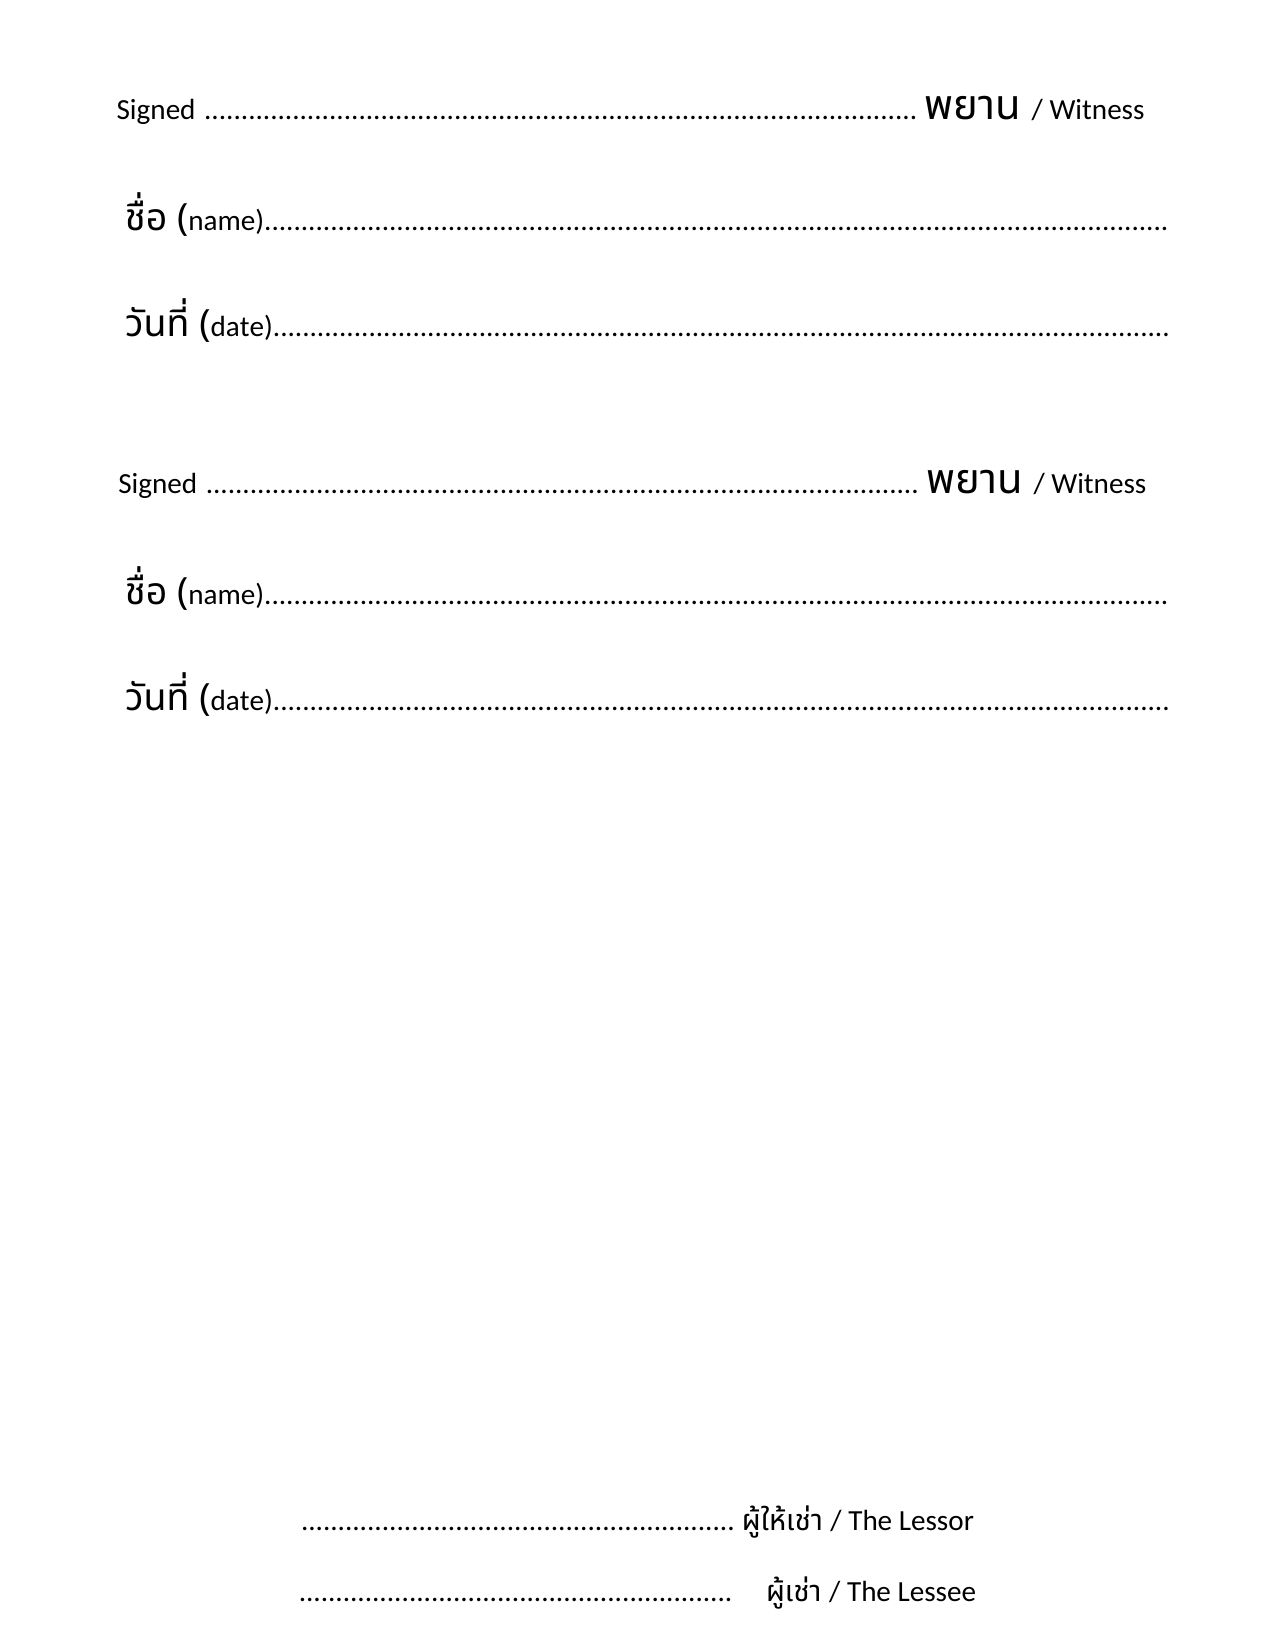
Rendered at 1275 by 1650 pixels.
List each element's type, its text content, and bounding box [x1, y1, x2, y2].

text ชื่อ (name)........................................................................................................................... [59, 190, 1216, 247]
text วันที่ (date).......................................................................................................................... [59, 296, 1216, 353]
text ชื่อ (name)........................................................................................................................... [59, 564, 1216, 621]
text Signed ................................................................................................. พยาน / Witness [118, 449, 1155, 512]
text วันที่ (date).......................................................................................................................... [59, 670, 1216, 727]
text Signed ................................................................................................. พยาน / Witness [116, 75, 1216, 138]
